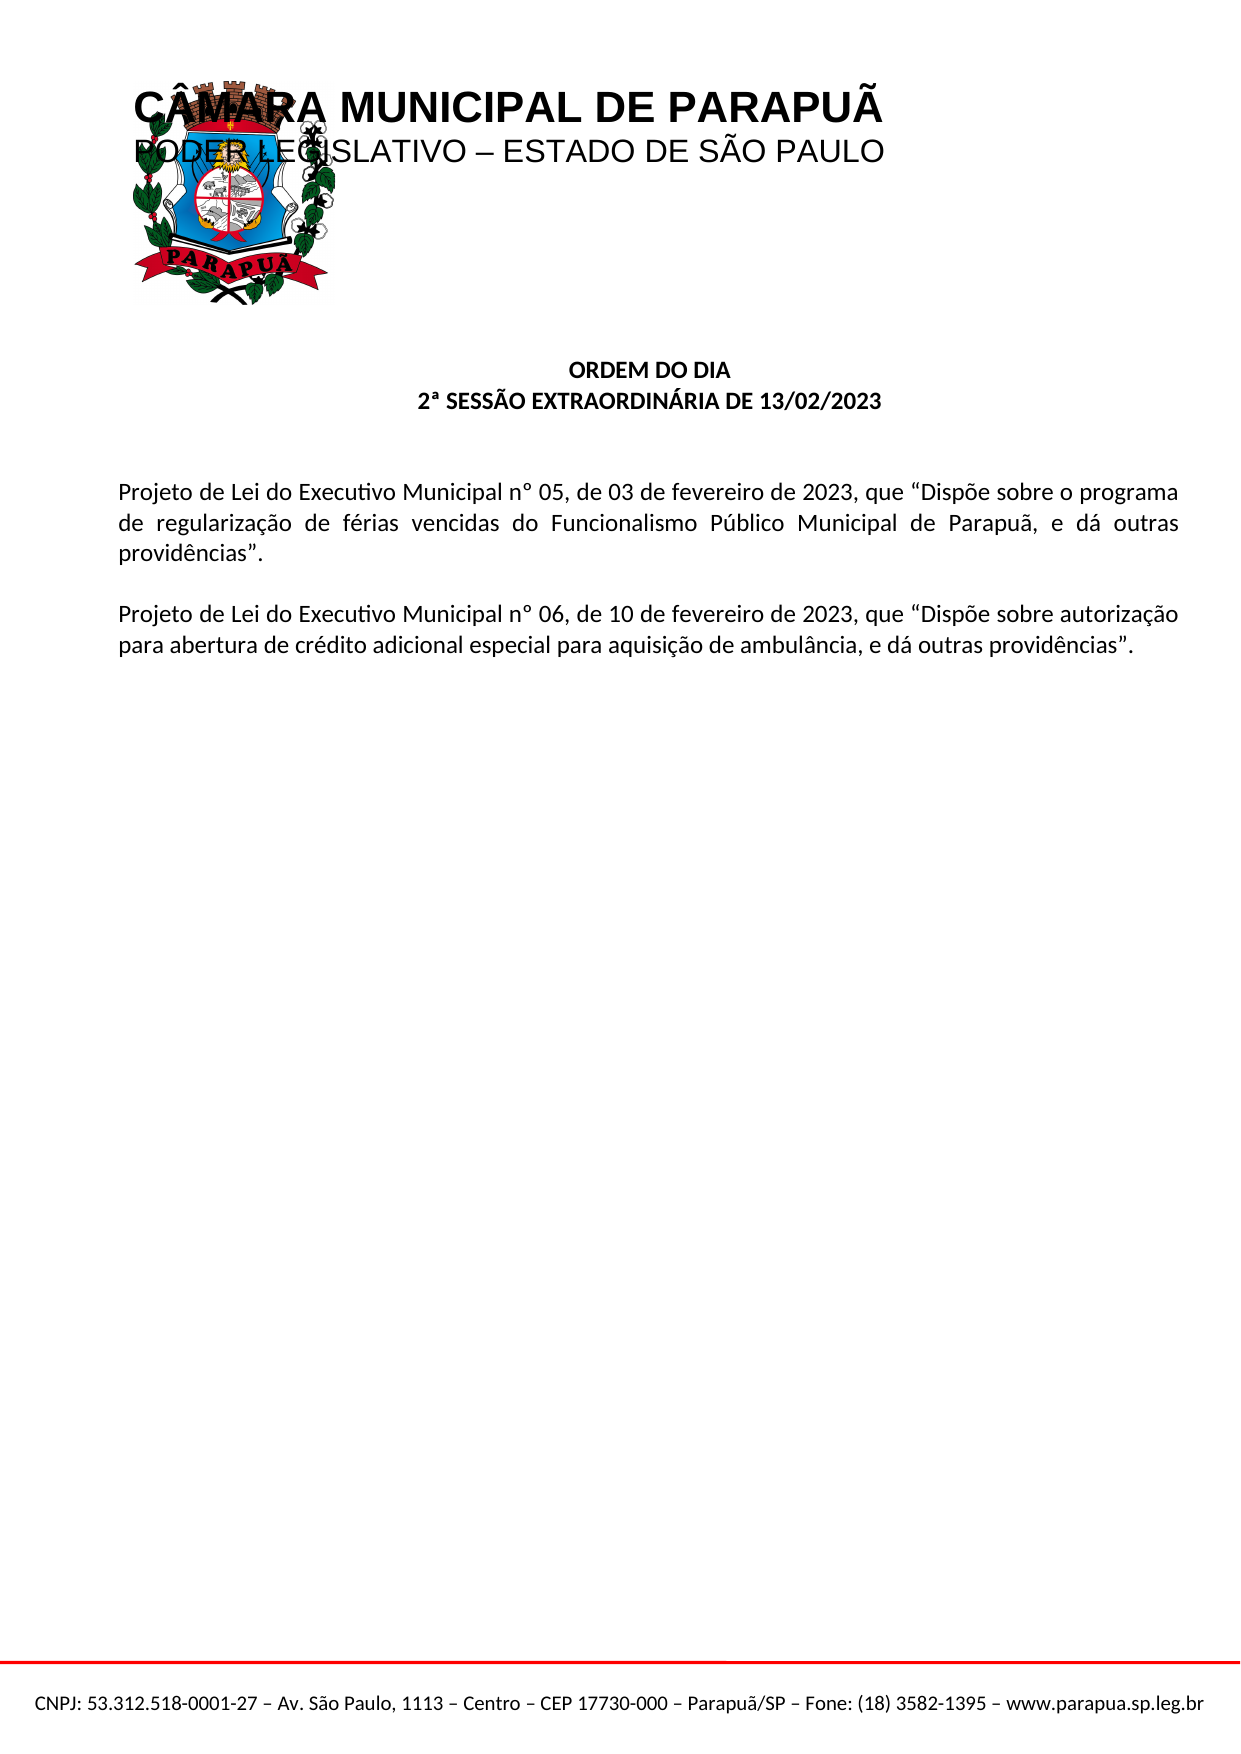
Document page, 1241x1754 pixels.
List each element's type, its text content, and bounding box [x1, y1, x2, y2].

text ORDEM DO DIA [118, 354, 1181, 385]
text 2ª SESSÃO EXTRAORDINÁRIA DE 13/02/2023 [118, 385, 1181, 415]
text Projeto de Lei do Executivo Municipal nº 06, de 10 de fevereiro de 2023, que “Dispõe sobre autorização para abertura de crédito adicional especial para aquisição de ambulância, e dá outras providências”. [118, 598, 1181, 659]
picture [133, 81, 336, 305]
text Projeto de Lei do Executivo Municipal nº 05, de 03 de fevereiro de 2023, que “Dispõe sobre o programa de regularização de férias vencidas do Funcionalismo Público Municipal de Parapuã, e dá outras providências”. [118, 476, 1181, 568]
